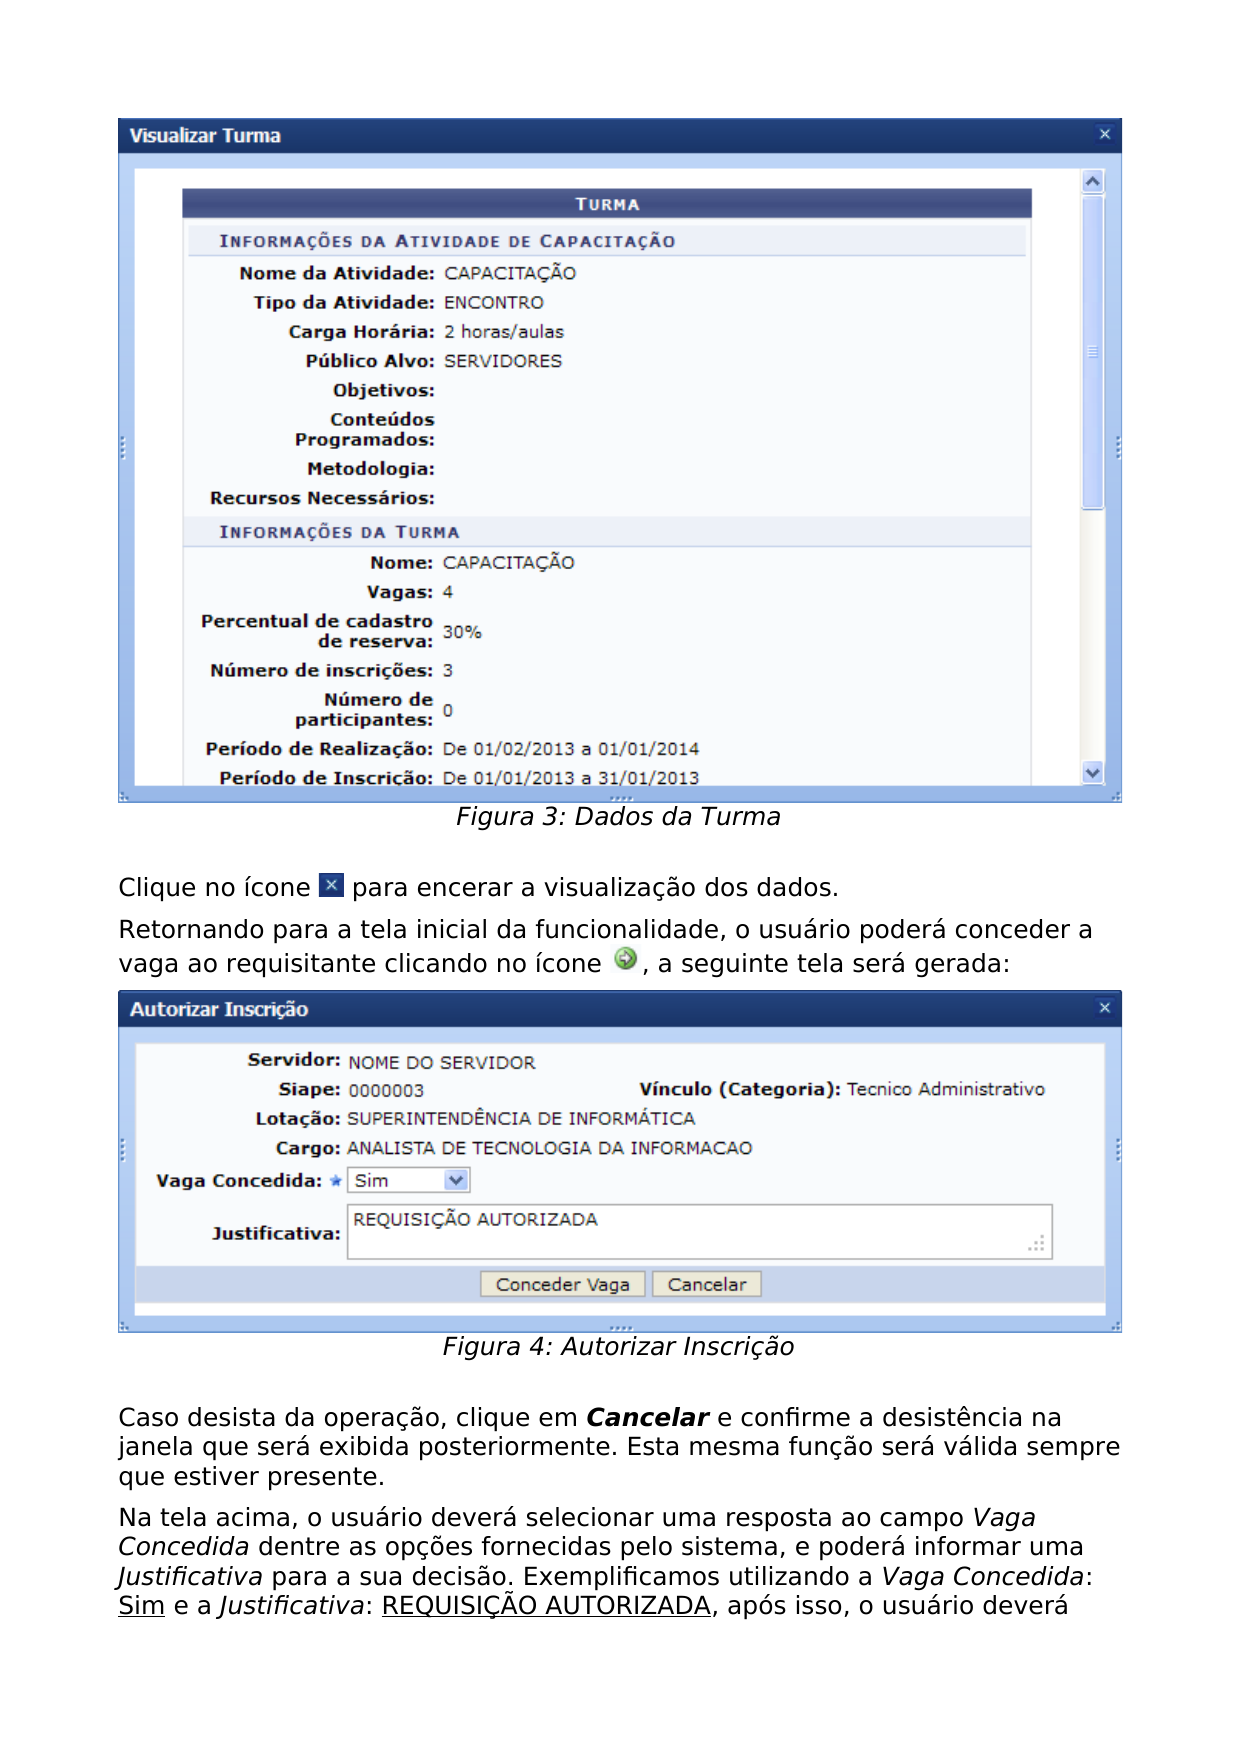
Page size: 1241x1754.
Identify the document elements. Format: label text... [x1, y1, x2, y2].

picture [118, 118, 1123, 803]
text Retornando para a tela inicial da funcionalidade, o usuário poderá conceder a vaga ao requisitante clicando no ícone , a seguinte tela será gerada: [118, 915, 1122, 978]
text Na tela acima, o usuário deverá selecionar uma resposta ao campo Vaga Concedida dentre as opções fornecidas pelo sistema, e poderá informar uma Justificativa para a sua decisão. Exemplificamos utilizando a Vaga Concedida: Sim e a Justificativa: REQUISIÇÃO AUTORIZADA, após isso, o usuário deverá [118, 1503, 1122, 1620]
picture [610, 944, 642, 973]
text Figura 3: Dados da Turma [118, 803, 1122, 831]
text Clique no ícone para encerar a visualização dos dados. [118, 873, 1122, 902]
text Figura 4: Autorizar Inscrição [118, 1333, 1122, 1362]
picture [118, 990, 1123, 1333]
text Caso desista da operação, clique em Cancelar e confirme a desistência na janela que será exibida posteriormente. Esta mesma função será válida sempre que estiver presente. [118, 1403, 1122, 1491]
picture [318, 873, 344, 897]
